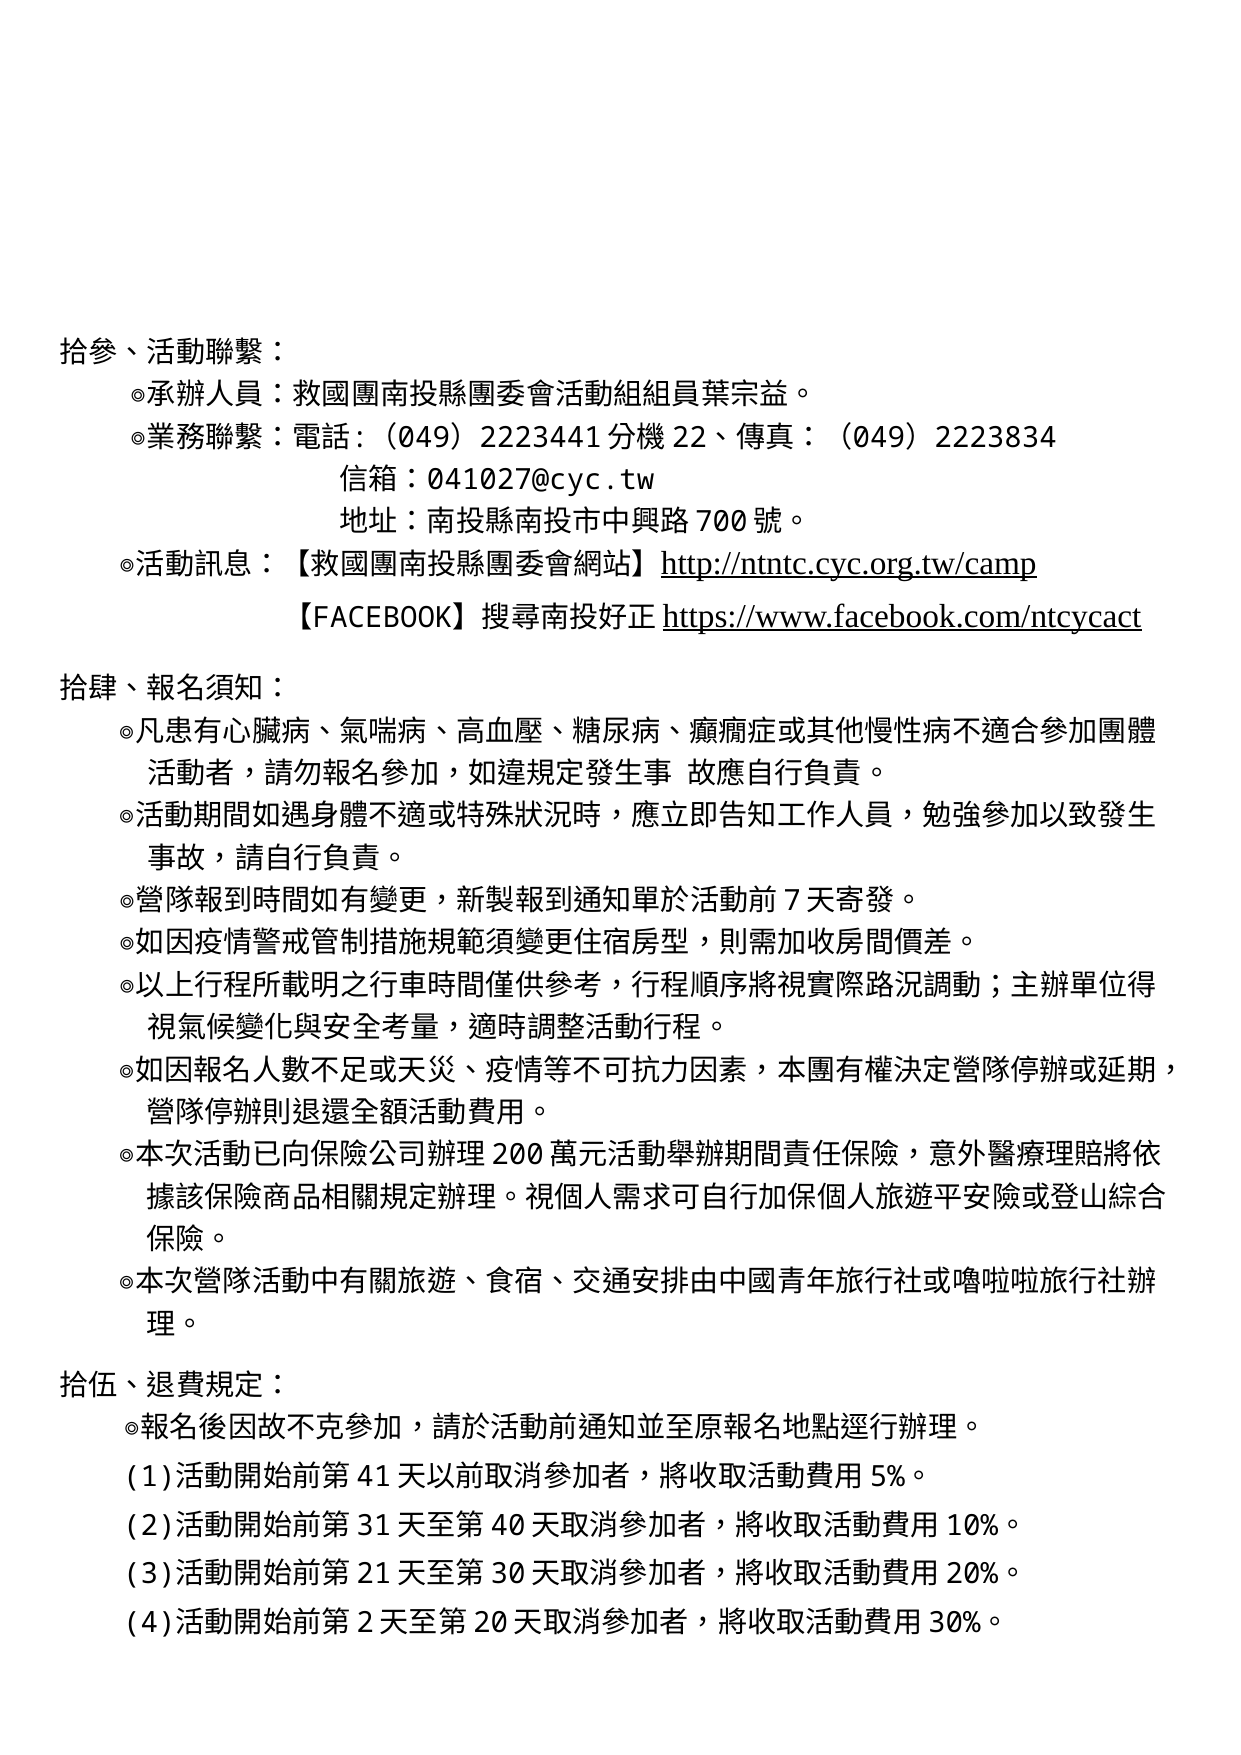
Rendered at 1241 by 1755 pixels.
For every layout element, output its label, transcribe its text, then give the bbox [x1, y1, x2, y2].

text 信箱：041027@cyc.tw [59, 456, 1181, 498]
text ◎本次營隊活動中有關旅遊、食宿、交通安排由中國青年旅行社或嚕啦啦旅行社辦理。 [118, 1258, 1181, 1342]
text (4)活動開始前第2天至第20天取消參加者，將收取活動費用30%。 [105, 1598, 1181, 1641]
text ◎凡患有心臟病、氣喘病、高血壓、糖尿病、癲癇症或其他慢性病不適合參加團體活動者，請勿報名參加，如違規定發生事 故應自行負責。 [118, 707, 1181, 792]
text ◎如因報名人數不足或天災、疫情等不可抗力因素，本團有權決定營隊停辦或延期，營隊停辦則退還全額活動費用。 [118, 1046, 1181, 1131]
text ◎如因疫情警戒管制措施規範須變更住宿房型，則需加收房間價差。 [118, 919, 1181, 961]
text ◎報名後因故不克參加，請於活動前通知並至原報名地點逕行辦理。 [105, 1403, 1181, 1446]
text 拾肆、報名須知： [59, 665, 1181, 707]
text ◎以上行程所載明之行車時間僅供參考，行程順序將視實際路況調動；主辦單位得 [118, 961, 1181, 1004]
text 【FACEBOOK】搜尋南投好正https://www.facebook.com/ntcycact [147, 593, 1181, 636]
text ◎業務聯繫：電話:（049）2223441分機22、傳真：（049）2223834 [59, 413, 1181, 456]
text ◎活動訊息：【救國團南投縣團委會網站】http://ntntc.cyc.org.tw/camp [118, 540, 1181, 583]
text (1)活動開始前第41天以前取消參加者，將收取活動費用5%。 [105, 1452, 1181, 1495]
text 視氣候變化與安全考量，適時調整活動行程。 [148, 1004, 1181, 1046]
text ◎營隊報到時間如有變更，新製報到通知單於活動前7天寄發。 [118, 877, 1181, 919]
text (3)活動開始前第21天至第30天取消參加者，將收取活動費用20%。 [105, 1550, 1181, 1592]
text 拾伍、退費規定： [59, 1361, 1181, 1403]
text 拾參、活動聯繫： [59, 308, 1181, 371]
text 地址：南投縣南投市中興路700號。 [59, 498, 1181, 540]
text ◎活動期間如遇身體不適或特殊狀況時，應立即告知工作人員，勉強參加以致發生事故，請自行負責。 [118, 792, 1181, 877]
text ◎承辦人員：救國團南投縣團委會活動組組員葉宗益。 [59, 371, 1181, 413]
text ◎本次活動已向保險公司辦理200萬元活動舉辦期間責任保險，意外醫療理賠將依據該保險商品相關規定辦理。視個人需求可自行加保個人旅遊平安險或登山綜合保險。 [118, 1131, 1181, 1258]
text (2)活動開始前第31天至第40天取消參加者，將收取活動費用10%。 [105, 1501, 1181, 1543]
